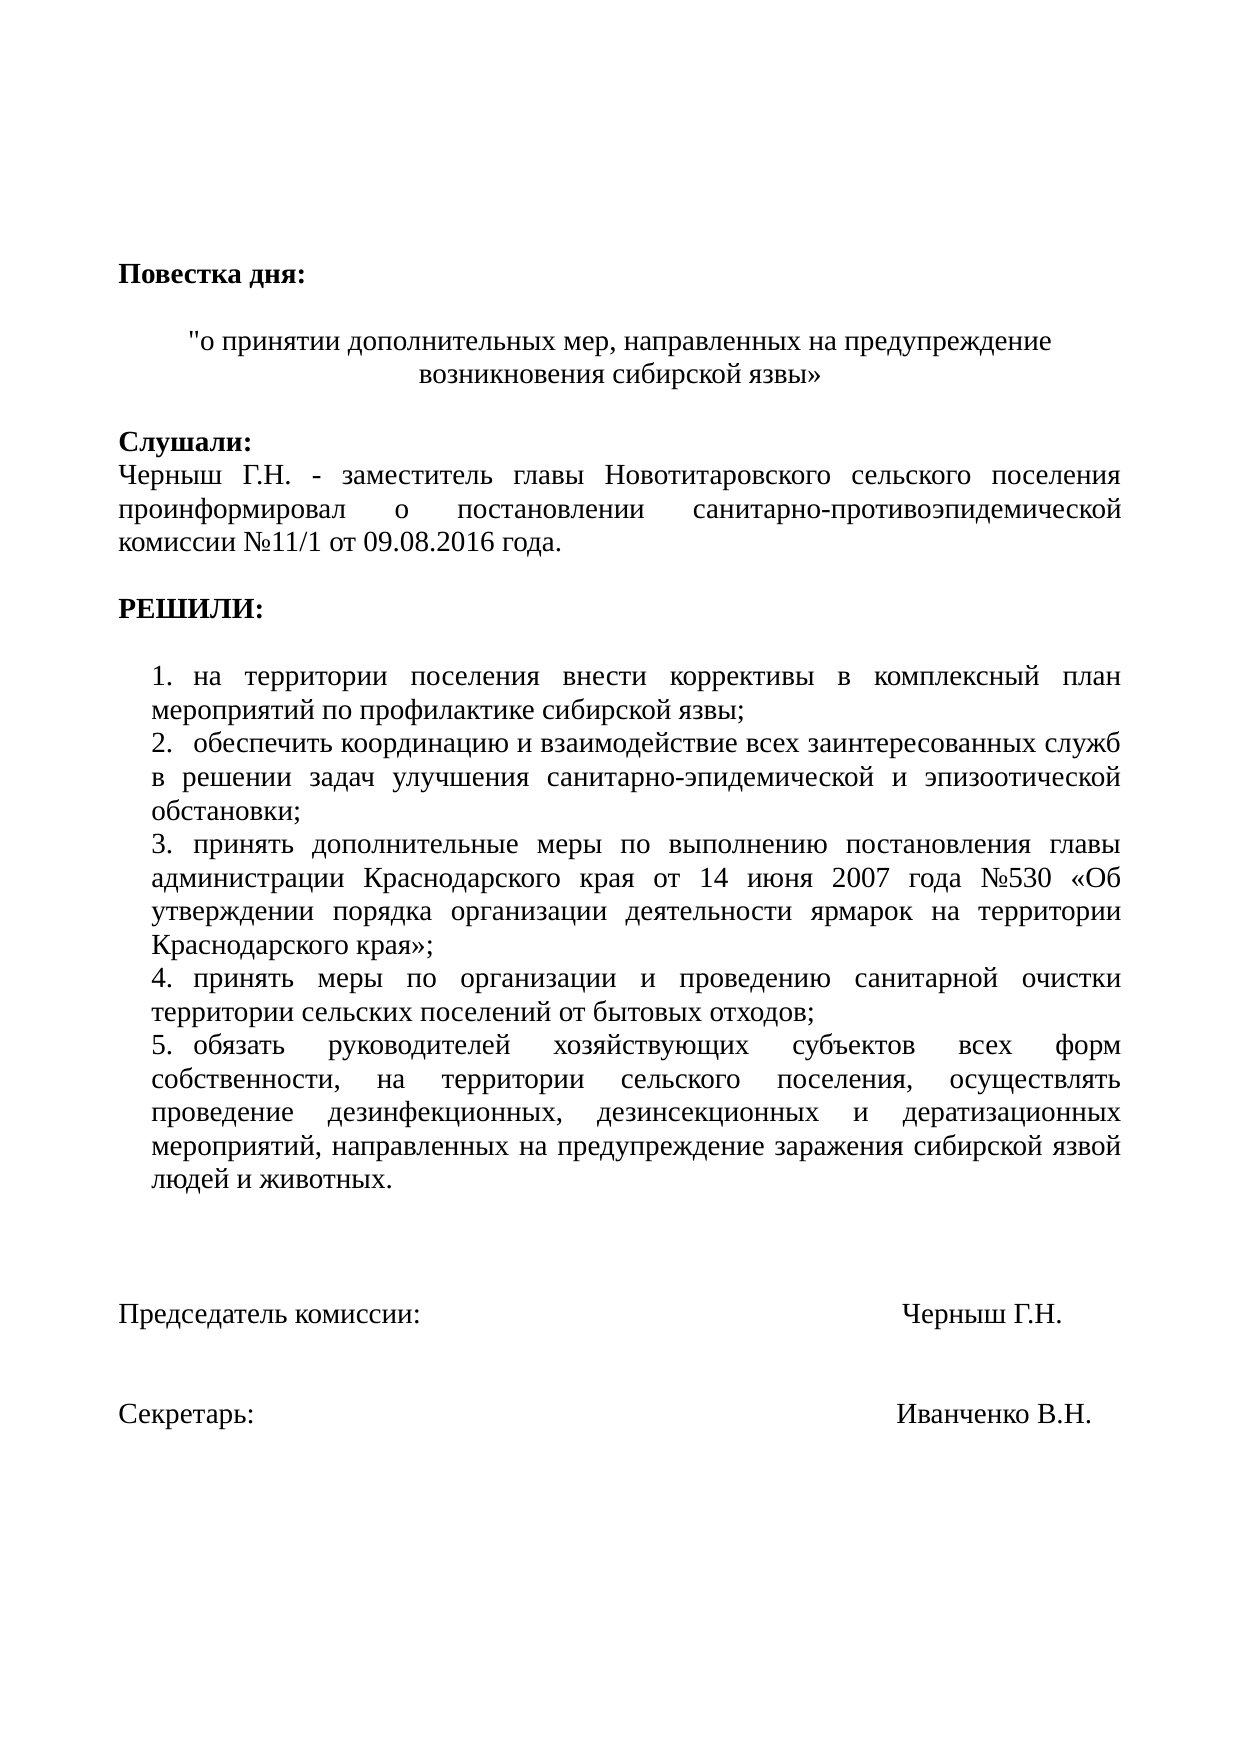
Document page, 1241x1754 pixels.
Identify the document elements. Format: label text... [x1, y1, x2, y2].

list принять дополнительные меры по выполнению постановления главы администрации Краснодарского края от 14 июня 2007 года №530 «Об утверждении порядка организации деятельности ярмарок на территории Краснодарского края»; [151, 826, 1122, 960]
text Секретарь: Иванченко В.Н. [118, 1396, 1122, 1430]
table_cell [117, 163, 400, 208]
text Председатель комиссии: Черныш Г.Н. [118, 1296, 1122, 1329]
table_cell [117, 118, 400, 163]
text РЕШИЛИ: [118, 591, 1122, 625]
table_cell [400, 163, 1122, 208]
text "о принятии дополнительных мер, направленных на предупреждение возникновения сибирской язвы» [118, 323, 1122, 390]
table_cell [400, 118, 1122, 163]
list принять меры по организации и проведению санитарной очистки территории сельских поселений от бытовых отходов; [151, 960, 1122, 1027]
list обеспечить координацию и взаимодействие всех заинтересованных служб в решении задач улучшения санитарно-эпидемической и эпизоотической обстановки; [151, 726, 1122, 826]
list на территории поселения внести коррективы в комплексный план мероприятий по профилактике сибирской язвы; [151, 658, 1122, 726]
text Повестка дня: [118, 256, 1122, 289]
text Черныш Г.Н. - заместитель главы Новотитаровского сельского поселения проинформировал о постановлении санитарно-противоэпидемической комиссии №11/1 от 09.08.2016 года. [118, 457, 1122, 558]
text Слушали: [118, 424, 1122, 457]
list обязать руководителей хозяйствующих субъектов всех форм собственности, на территории сельского поселения, осуществлять проведение дезинфекционных, дезинсекционных и дератизационных мероприятий, направленных на предупреждение заражения сибирской язвой людей и животных. [151, 1027, 1122, 1195]
